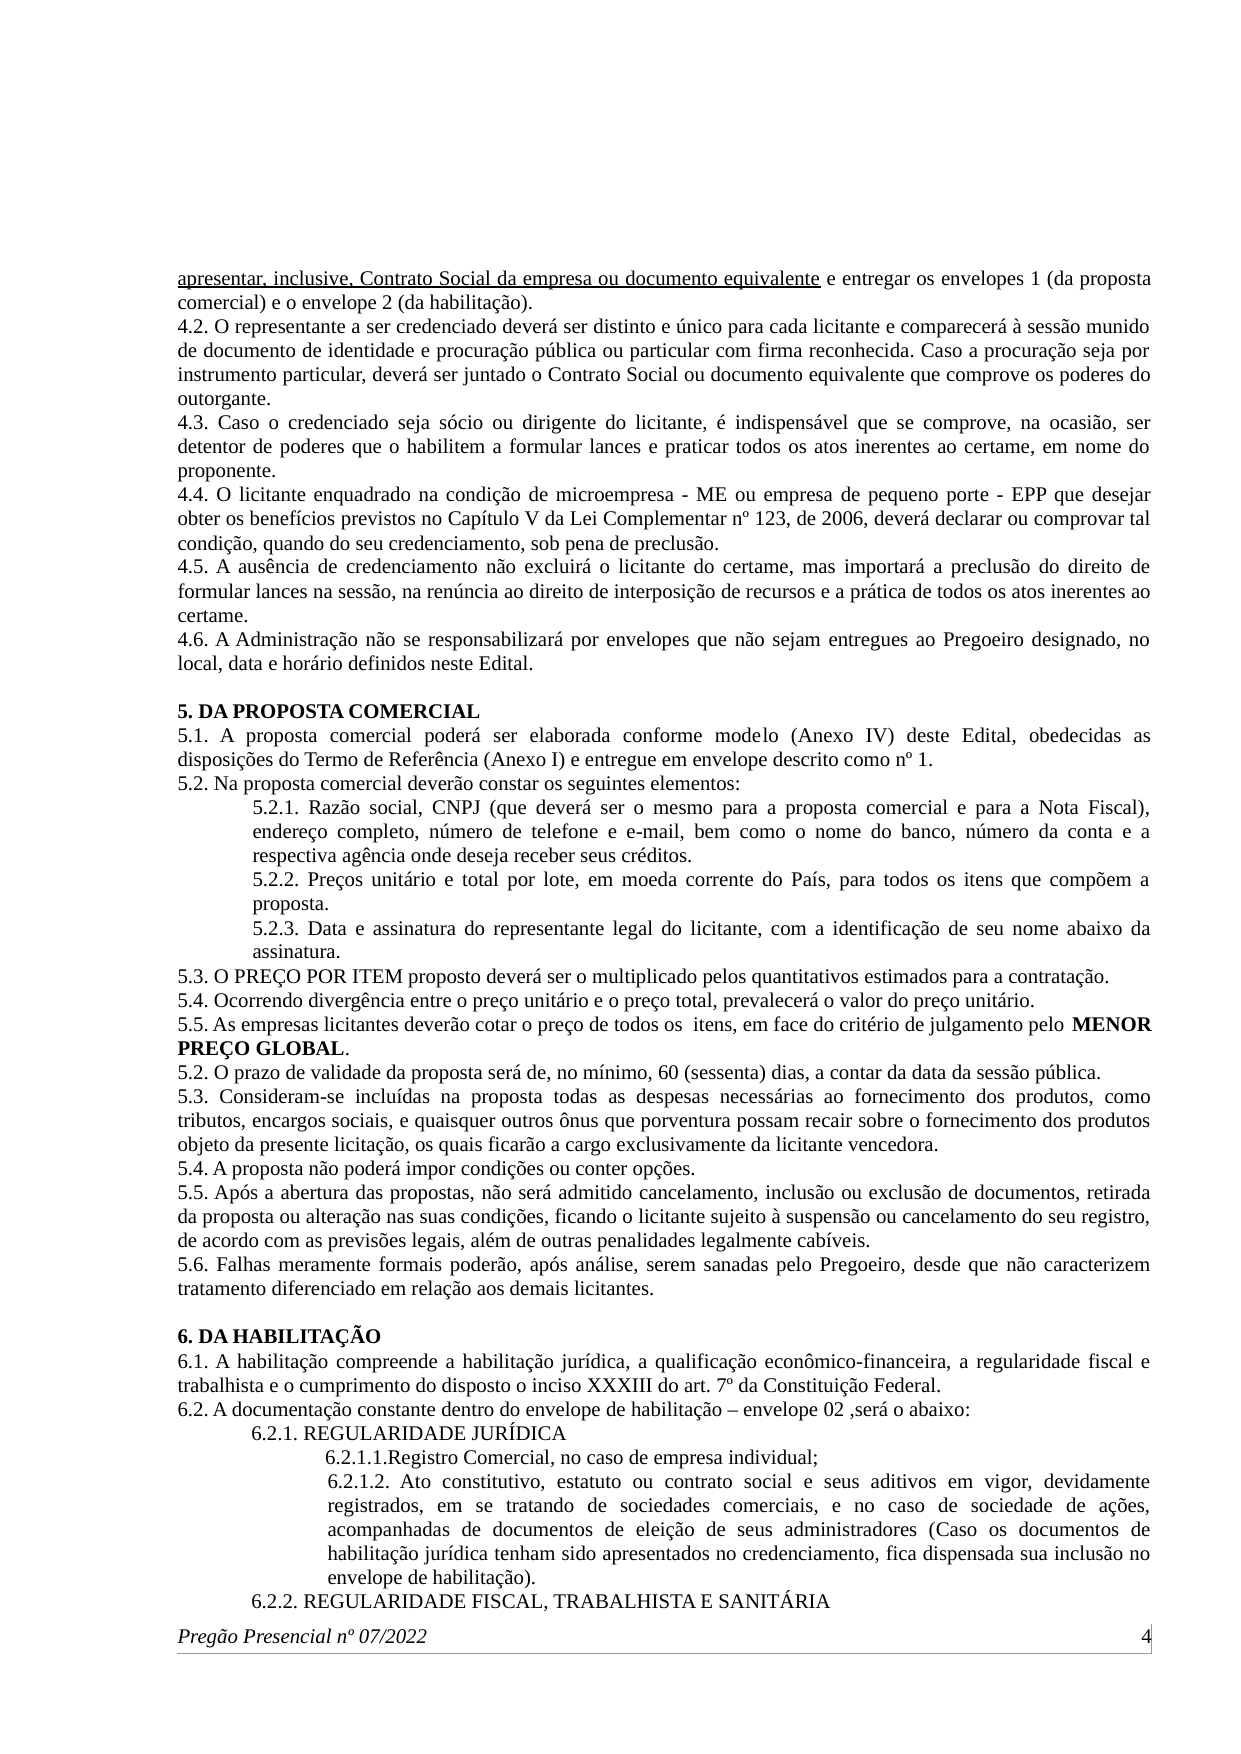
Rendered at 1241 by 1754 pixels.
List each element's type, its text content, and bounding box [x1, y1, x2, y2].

text 5.4. A proposta não poderá impor condições ou conter opções. [177, 1156, 1152, 1180]
text 5.2.3. Data e assinatura do representante legal do licitante, com a identificação de seu nome abaixo da assinatura. [252, 915, 1152, 963]
text 4.3. Caso o credenciado seja sócio ou dirigente do licitante, é indispensável que se comprove, na ocasião, ser detentor de poderes que o habilitem a formular lances e praticar todos os atos inerentes ao certame, em nome do proponente. [177, 410, 1152, 482]
text 5. DA PROPOSTA COMERCIAL [177, 699, 1152, 723]
text 5.2. Na proposta comercial deverão constar os seguintes elementos: [177, 771, 1152, 795]
text 5.3. Consideram-se incluídas na proposta todas as despesas necessárias ao fornecimento dos produtos, como tributos, encargos sociais, e quaisquer outros ônus que porventura possam recair sobre o fornecimento dos produtos objeto da presente licitação, os quais ficarão a cargo exclusivamente da licitante vencedora. [177, 1084, 1152, 1156]
text 4.4. O licitante enquadrado na condição de microempresa - ME ou empresa de pequeno porte - EPP que desejar obter os benefícios previstos no Capítulo V da Lei Complementar nº 123, de 2006, deverá declarar ou comprovar tal condição, quando do seu credenciamento, sob pena de preclusão. [177, 482, 1152, 554]
text 4.5. A ausência de credenciamento não excluirá o licitante do certame, mas importará a preclusão do direito de formular lances na sessão, na renúncia ao direito de interposição de recursos e a prática de todos os atos inerentes ao certame. [177, 554, 1152, 627]
text 5.1. A proposta comercial poderá ser elaborada conforme modelo (Anexo IV) deste Edital, obedecidas as disposições do Termo de Referência (Anexo I) e entregue em envelope descrito como nº 1. [177, 723, 1152, 771]
text 4.6. A Administração não se responsabilizará por envelopes que não sejam entregues ao Pregoeiro designado, no local, data e horário definidos neste Edital. [177, 627, 1152, 675]
text 5.2. O prazo de validade da proposta será de, no mínimo, 60 (sessenta) dias, a contar da data da sessão pública. [177, 1060, 1152, 1084]
text 5.2.1. Razão social, CNPJ (que deverá ser o mesmo para a proposta comercial e para a Nota Fiscal), endereço completo, número de telefone e e-mail, bem como o nome do banco, número da conta e a respectiva agência onde deseja receber seus créditos. [252, 795, 1152, 867]
text 6.2.2. REGULARIDADE FISCAL, TRABALHISTA E SANITÁRIA [177, 1589, 1152, 1613]
text 5.5. Após a abertura das propostas, não será admitido cancelamento, inclusão ou exclusão de documentos, retirada da proposta ou alteração nas suas condições, ficando o licitante sujeito à suspensão ou cancelamento do seu registro, de acordo com as previsões legais, além de outras penalidades legalmente cabíveis. [177, 1180, 1152, 1252]
text apresentar, inclusive, Contrato Social da empresa ou documento equivalente e entregar os envelopes 1 (da proposta comercial) e o envelope 2 (da habilitação). [177, 266, 1152, 314]
text 4.2. O representante a ser credenciado deverá ser distinto e único para cada licitante e comparecerá à sessão munido de documento de identidade e procuração pública ou particular com firma reconhecida. Caso a procuração seja por instrumento particular, deverá ser juntado o Contrato Social ou documento equivalente que comprove os poderes do outorgante. [177, 314, 1152, 410]
text 5.4. Ocorrendo divergência entre o preço unitário e o preço total, prevalecerá o valor do preço unitário. [177, 988, 1152, 1012]
text 6.2. A documentação constante dentro do envelope de habilitação – envelope 02 ,será o abaixo: [177, 1397, 1152, 1421]
text 5.5. As empresas licitantes deverão cotar o preço de todos os itens, em face do critério de julgamento pelo MENOR PREÇO GLOBAL. [177, 1012, 1152, 1060]
text 5.3. O PREÇO POR ITEM proposto deverá ser o multiplicado pelos quantitativos estimados para a contratação. [177, 963, 1152, 988]
text 6. DA HABILITAÇÃO [177, 1324, 1152, 1348]
text 6.2.1. REGULARIDADE JURÍDICA [177, 1421, 1152, 1445]
text 5.2.2. Preços unitário e total por lote, em moeda corrente do País, para todos os itens que compõem a proposta. [252, 867, 1152, 915]
text 6.2.1.2. Ato constitutivo, estatuto ou contrato social e seus aditivos em vigor, devidamente registrados, em se tratando de sociedades comerciais, e no caso de sociedade de ações, acompanhadas de documentos de eleição de seus administradores (Caso os documentos de habilitação jurídica tenham sido apresentados no credenciamento, fica dispensada sua inclusão no envelope de habilitação). [327, 1469, 1152, 1589]
text 6.2.1.1.Registro Comercial, no caso de empresa individual; [177, 1445, 1152, 1469]
text 6.1. A habilitação compreende a habilitação jurídica, a qualificação econômico-financeira, a regularidade fiscal e trabalhista e o cumprimento do disposto o inciso XXXIII do art. 7º da Constituição Federal. [177, 1348, 1152, 1397]
text 5.6. Falhas meramente formais poderão, após análise, serem sanadas pelo Pregoeiro, desde que não caracterizem tratamento diferenciado em relação aos demais licitantes. [177, 1252, 1152, 1300]
